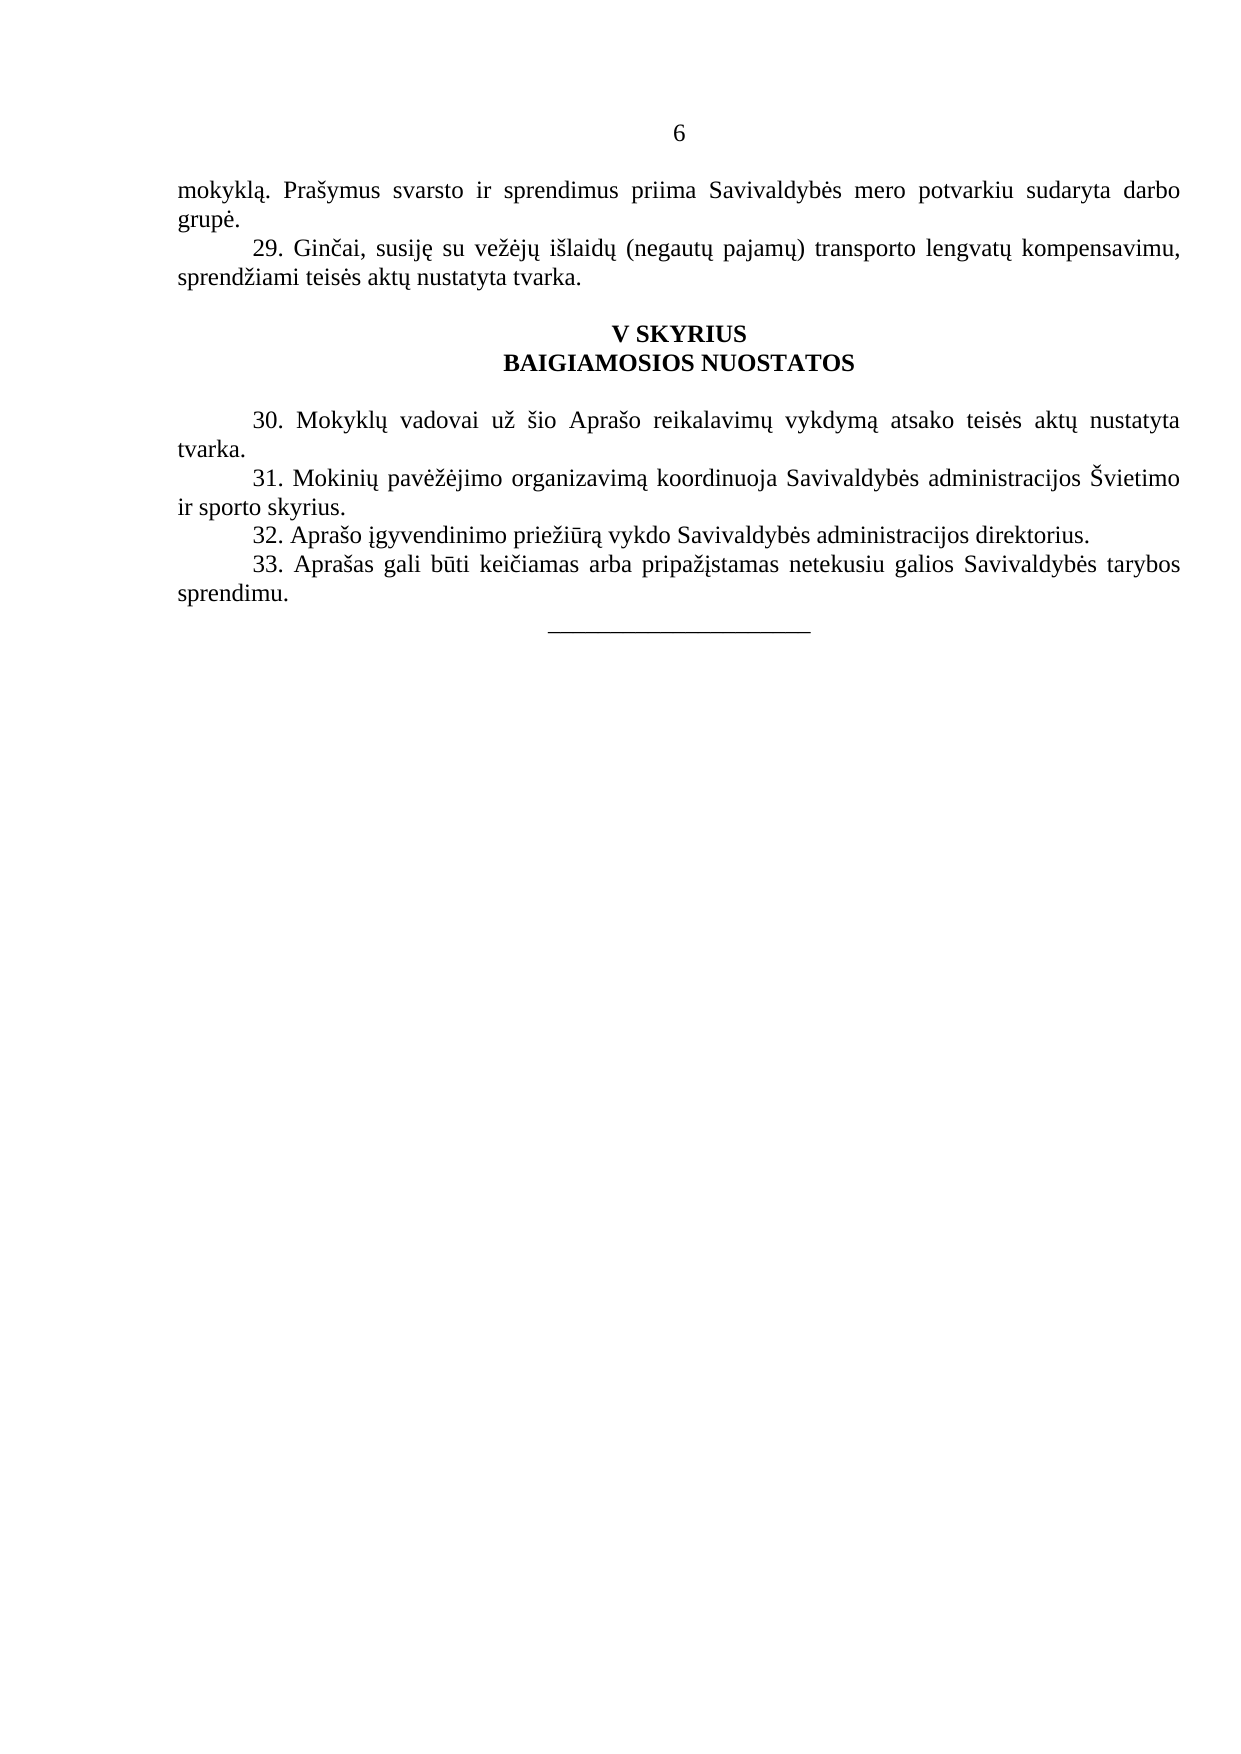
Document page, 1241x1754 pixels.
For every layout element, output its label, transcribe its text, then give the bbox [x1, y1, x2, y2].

text 30. Mokyklų vadovai už šio Aprašo reikalavimų vykdymą atsako teisės aktų nustatyta tvarka. [177, 406, 1181, 463]
text 33. Aprašas gali būti keičiamas arba pripažįstamas netekusiu galios Savivaldybės tarybos sprendimu. [177, 549, 1181, 607]
text BAIGIAMOSIOS NUOSTATOS [177, 348, 1181, 377]
text 32. Aprašo įgyvendinimo priežiūrą vykdo Savivaldybės administracijos direktorius. [177, 521, 1181, 549]
text V SKYRIUS [177, 319, 1181, 348]
text _____________________ [177, 607, 1181, 636]
text 29. Ginčai, susiję su vežėjų išlaidų (negautų pajamų) transporto lengvatų kompensavimu, sprendžiami teisės aktų nustatyta tvarka. [177, 233, 1181, 291]
text mokyklą. Prašymus svarsto ir sprendimus priima Savivaldybės mero potvarkiu sudaryta darbo grupė. [177, 176, 1181, 233]
text 31. Mokinių pavėžėjimo organizavimą koordinuoja Savivaldybės administracijos Švietimo ir sporto skyrius. [177, 463, 1181, 521]
